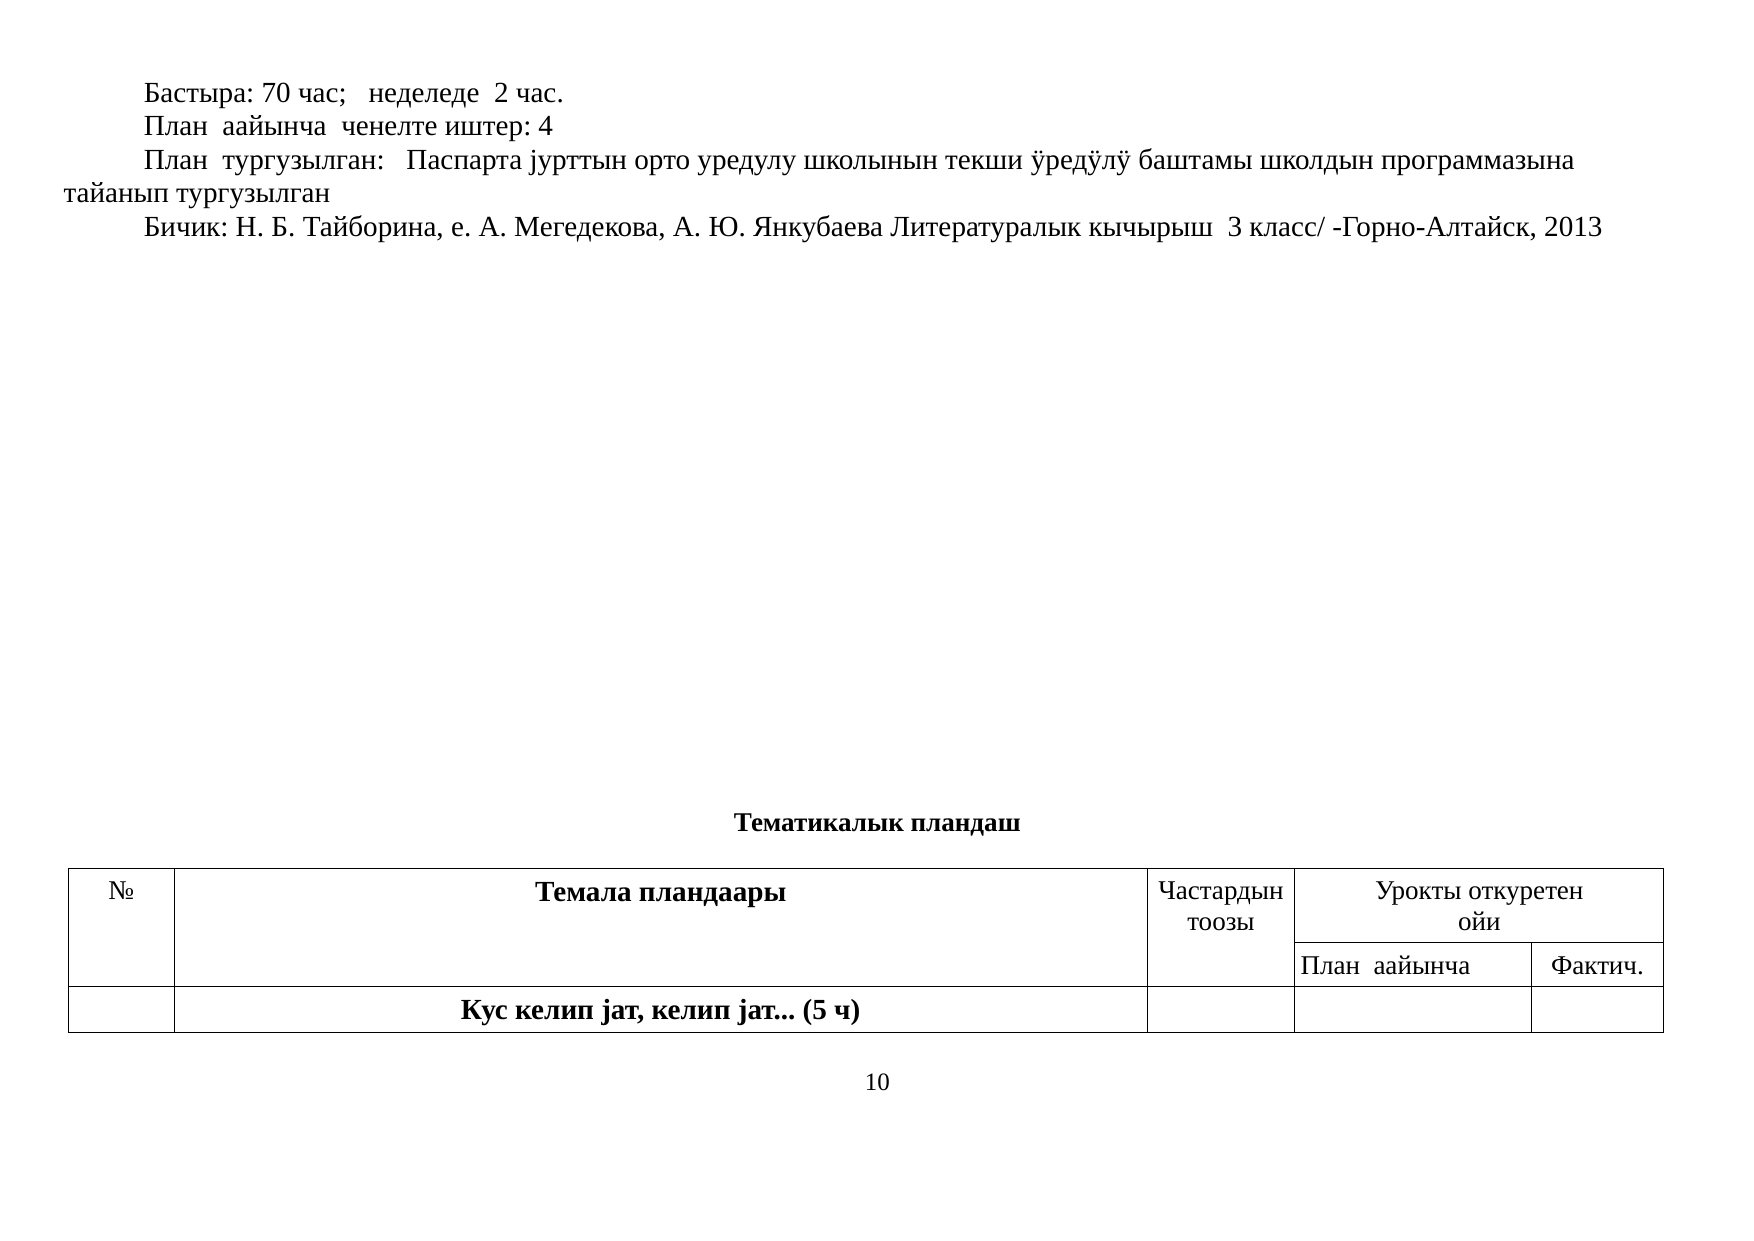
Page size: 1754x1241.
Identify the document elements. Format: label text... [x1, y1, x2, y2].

table_header № [69, 869, 174, 986]
table_cell Кус келип jат, келип jат... (5 ч) [175, 987, 1147, 1031]
text Бичик: Н. Б. Тайборина, е. А. Мегедекова, А. Ю. Янкубаева Литературалык кычырыш 3 класс/ -Горно-Алтайск, 2013 [63, 209, 1691, 243]
table_cell [69, 987, 174, 1031]
text План аайынча ченелте иштер: 4 [63, 108, 1691, 142]
table_cell [1148, 987, 1294, 1031]
text Бастыра: 70 час; неделеде 2 час. [63, 75, 1691, 108]
table_cell Фактич. [1532, 943, 1663, 986]
table_header Частардын тоозы [1148, 869, 1294, 986]
text План тургузылган: Паспарта jурттын орто уредулу школынын текши ÿредÿлÿ баштамы школдын программазына тайанып тургузылган [63, 142, 1691, 209]
table_header Темала пландаары [175, 869, 1147, 986]
table_header Урокты откуретен ойи [1295, 869, 1663, 942]
table_cell [1295, 987, 1531, 1031]
table_cell План аайынча [1295, 943, 1531, 986]
text Тематикалык пландаш [63, 806, 1691, 837]
table_cell [1532, 987, 1663, 1031]
